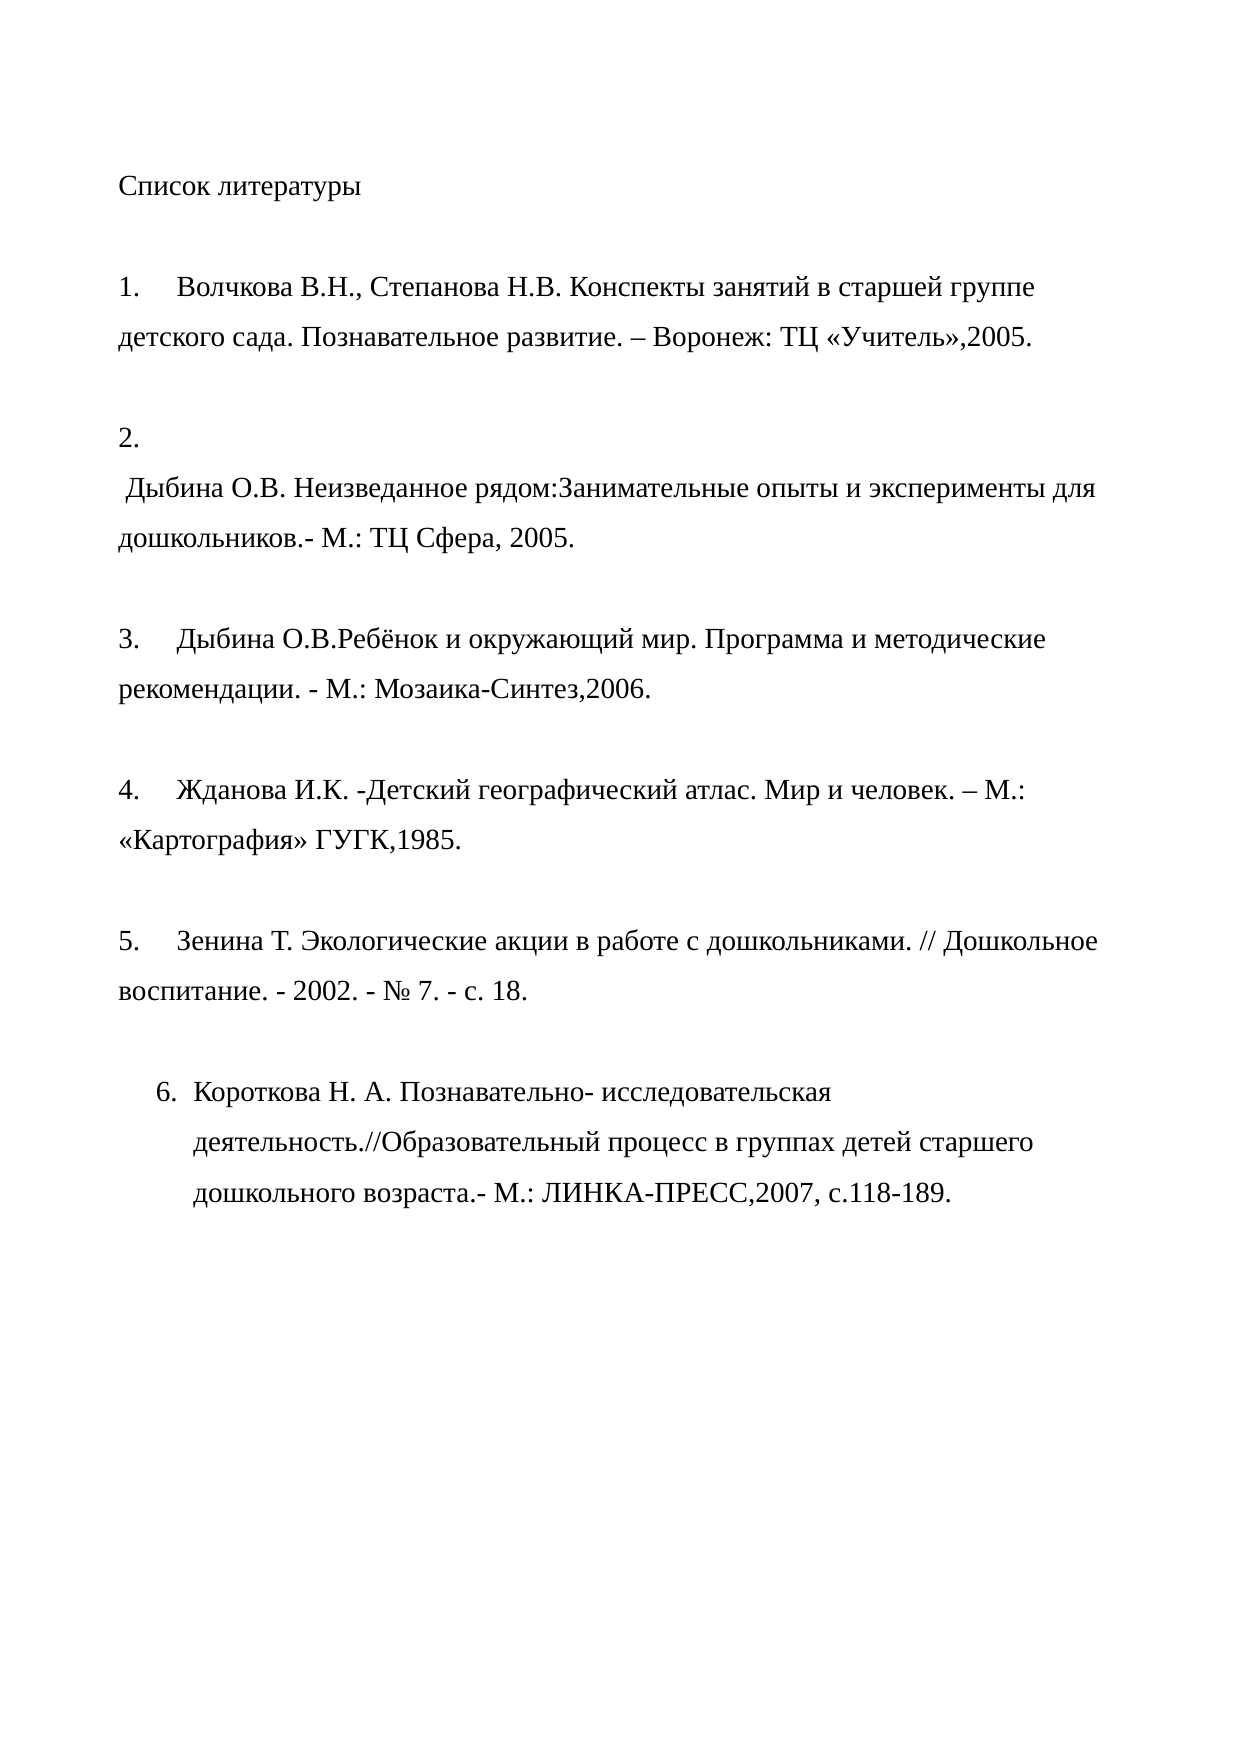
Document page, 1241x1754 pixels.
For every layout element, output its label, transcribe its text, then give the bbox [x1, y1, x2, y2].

list Короткова Н. А. Познавательно- исследовательская деятельность.//Образовательный процесс в группах детей старшего дошкольного возраста.- М.: ЛИНКА-ПРЕСС,2007, с.118-189. [156, 1074, 1122, 1208]
text Список литературы [118, 168, 1122, 202]
text 1. Волчкова В.Н., Степанова Н.В. Конспекты занятий в старшей группе детского сада. Познавательное развитие. – Воронеж: ТЦ «Учитель»,2005. [118, 269, 1122, 353]
text Дыбина О.В. Неизведанное рядом:Занимательные опыты и эксперименты для дошкольников.- М.: ТЦ Сфера, 2005. [118, 470, 1122, 554]
text 4. Жданова И.К. -Детский географический атлас. Мир и человек. – М.: «Картография» ГУГК,1985. [118, 772, 1122, 856]
text 3. Дыбина О.В.Ребёнок и окружающий мир. Программа и методические рекомендации. - М.: Мозаика-Синтез,2006. [118, 621, 1122, 705]
text 2. [118, 420, 1122, 453]
text 5. Зенина Т. Экологические акции в работе с дошкольниками. // Дошкольное воспитание. - 2002. - № 7. - с. 18. [118, 923, 1122, 1007]
